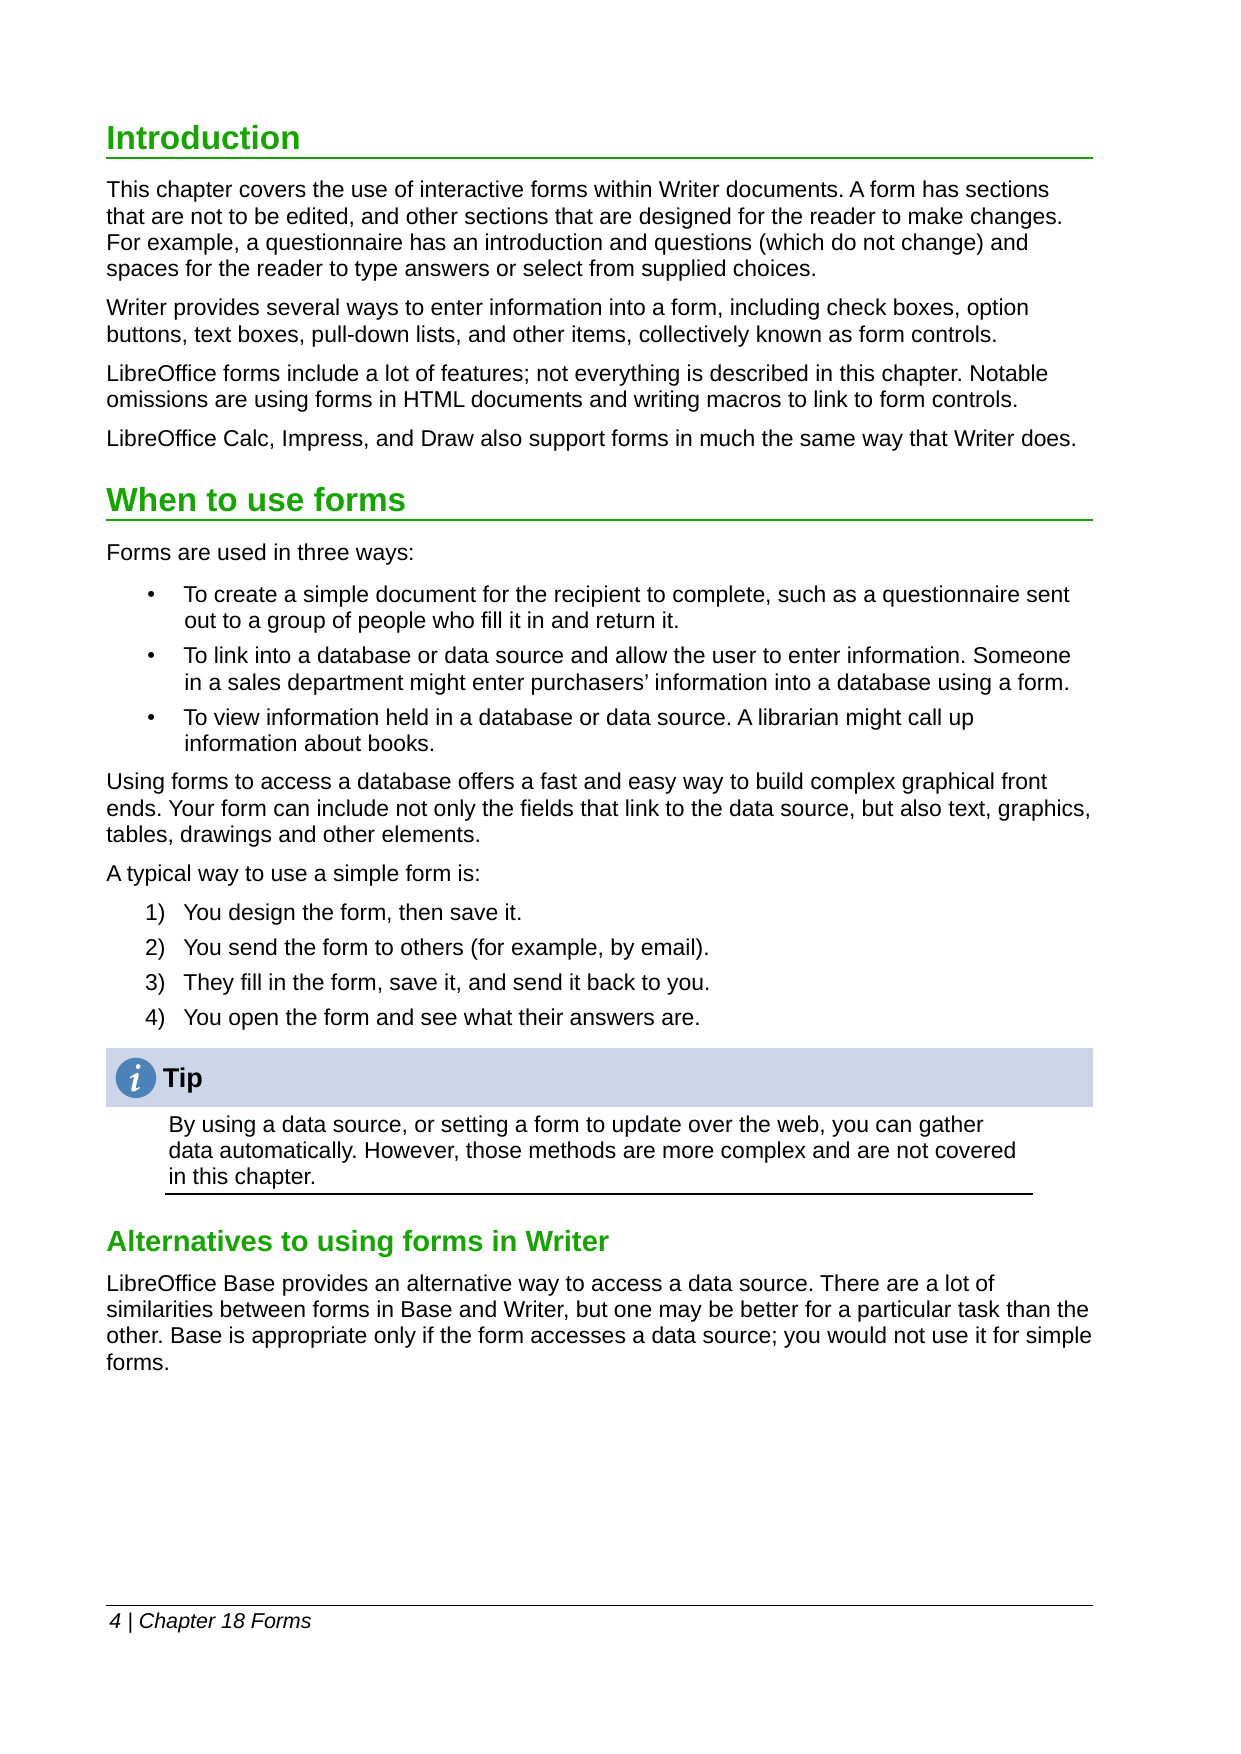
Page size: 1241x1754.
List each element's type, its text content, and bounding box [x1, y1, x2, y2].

subtitle Introduction [106, 118, 1093, 157]
list You open the form and see what their answers are. [165, 1004, 1093, 1031]
list To create a simple document for the recipient to complete, such as a questionnaire sent out to a group of people who fill it in and return it. [144, 578, 1093, 633]
text LibreOffice forms include a lot of features; not everything is described in this chapter. Notable omissions are using forms in HTML documents and writing macros to link to form controls. [106, 359, 1093, 412]
list A typical way to use a simple form is: [106, 860, 1093, 886]
list You send the form to others (for example, by email). [165, 934, 1093, 960]
list You design the form, then save it. [165, 898, 1093, 925]
text Using forms to access a database offers a fast and easy way to build complex graphical front ends. Your form can include not only the fields that link to the data source, but also text, graphics, tables, drawings and other elements. [106, 768, 1093, 847]
list To link into a database or data source and allow the user to enter information. Someone in a sales department might enter purchasers’ information into a database using a form. [144, 639, 1093, 695]
list To view information held in a database or data source. A librarian might call up information about books. [144, 701, 1093, 759]
text Writer provides several ways to enter information into a form, including check boxes, option buttons, text boxes, pull-down lists, and other items, collectively known as form controls. [106, 294, 1093, 347]
subtitle When to use forms [106, 481, 1093, 519]
text This chapter covers the use of interactive forms within Writer documents. A form has sections that are not to be edited, and other sections that are designed for the reader to make changes. For example, a questionnaire has an introduction and questions (which do not change) and spaces for the reader to type answers or select from supplied choices. [106, 176, 1093, 282]
text By using a data source, or setting a form to update over the web, you can gather data automatically. However, those methods are more complex and are not covered in this chapter. [165, 1107, 1033, 1193]
text LibreOffice Base provides an alternative way to access a data source. There are a lot of similarities between forms in Base and Writer, but one may be better for a particular task than the other. Base is appropriate only if the form accesses a data source; you would not use it for simple forms. [106, 1269, 1093, 1375]
list They fill in the form, save it, and send it back to you. [165, 969, 1093, 995]
text LibreOffice Calc, Impress, and Draw also support forms in much the same way that Writer does. [106, 425, 1093, 451]
subtitle Tip [106, 1048, 1093, 1107]
list Forms are used in three ways: [106, 539, 1093, 565]
subtitle Alternatives to using forms in Writer [106, 1224, 1093, 1258]
